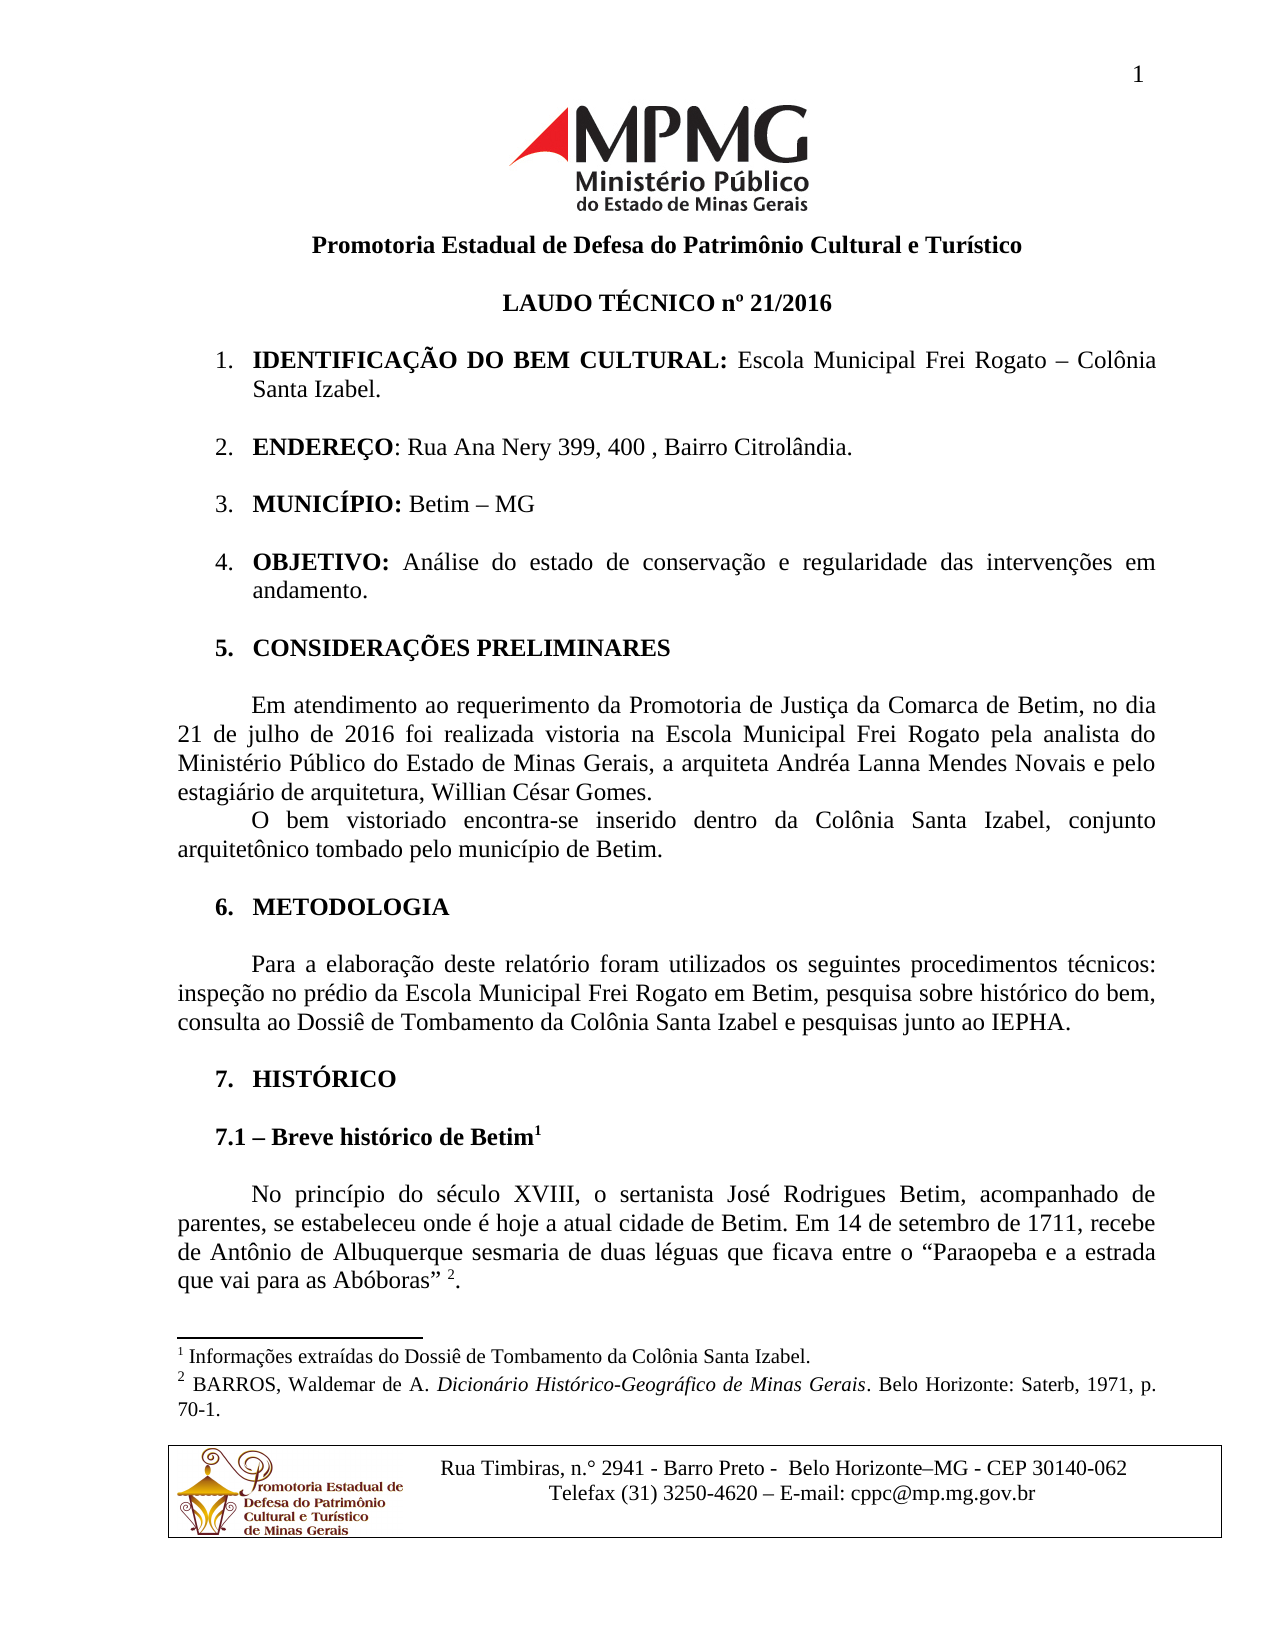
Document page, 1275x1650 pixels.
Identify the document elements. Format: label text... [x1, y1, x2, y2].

list IDENTIFICAÇÃO DO BEM CULTURAL: Escola Municipal Frei Rogato – Colônia Santa Izabel. [215, 346, 1157, 403]
list OBJETIVO: Análise do estado de conservação e regularidade das intervenções em andamento. [215, 547, 1157, 604]
text No princípio do século XVIII, o sertanista José Rodrigues Betim, acompanhado de parentes, se estabeleceu onde é hoje a atual cidade de Betim. Em 14 de setembro de 1711, recebe de Antônio de Albuquerque sesmaria de duas léguas que ficava entre o “Paraopeba e a estrada que vai para as Abóboras” . [177, 1179, 1157, 1294]
list METODOLOGIA [215, 892, 1157, 921]
subtitle LAUDO TÉCNICO nº 21/2016 [177, 288, 1157, 317]
list ENDEREÇO: Rua Ana Nery 399, 400 , Bairro Citrolândia. [215, 432, 1157, 461]
text Informações extraídas do Dossiê de Tombamento da Colônia Santa Izabel. [177, 1344, 1157, 1368]
list CONSIDERAÇÕES PRELIMINARES [215, 633, 1157, 662]
text Em atendimento ao requerimento da Promotoria de Justiça da Comarca de Betim, no dia 21 de julho de 2016 foi realizada vistoria na Escola Municipal Frei Rogato pela analista do Ministério Público do Estado de Minas Gerais, a arquiteta Andréa Lanna Mendes Novais e pelo estagiário de arquitetura, Willian César Gomes. [177, 691, 1157, 806]
text BARROS, Waldemar de A. Dicionário Histórico-Geográfico de Minas Gerais. Belo Horizonte: Saterb, 1971, p. 70-1. [177, 1368, 1157, 1421]
text O bem vistoriado encontra-se inserido dentro da Colônia Santa Izabel, conjunto arquitetônico tombado pelo município de Betim. [177, 806, 1157, 863]
picture [492, 87, 842, 231]
list MUNICÍPIO: Betim – MG [215, 489, 1157, 518]
text Para a elaboração deste relatório foram utilizados os seguintes procedimentos técnicos: inspeção no prédio da Escola Municipal Frei Rogato em Betim, pesquisa sobre histórico do bem, consulta ao Dossiê de Tombamento da Colônia Santa Izabel e pesquisas junto ao IEPHA. [177, 949, 1157, 1036]
text 7.1 – Breve histórico de Betim [177, 1122, 1157, 1151]
list HISTÓRICO [215, 1064, 1157, 1093]
